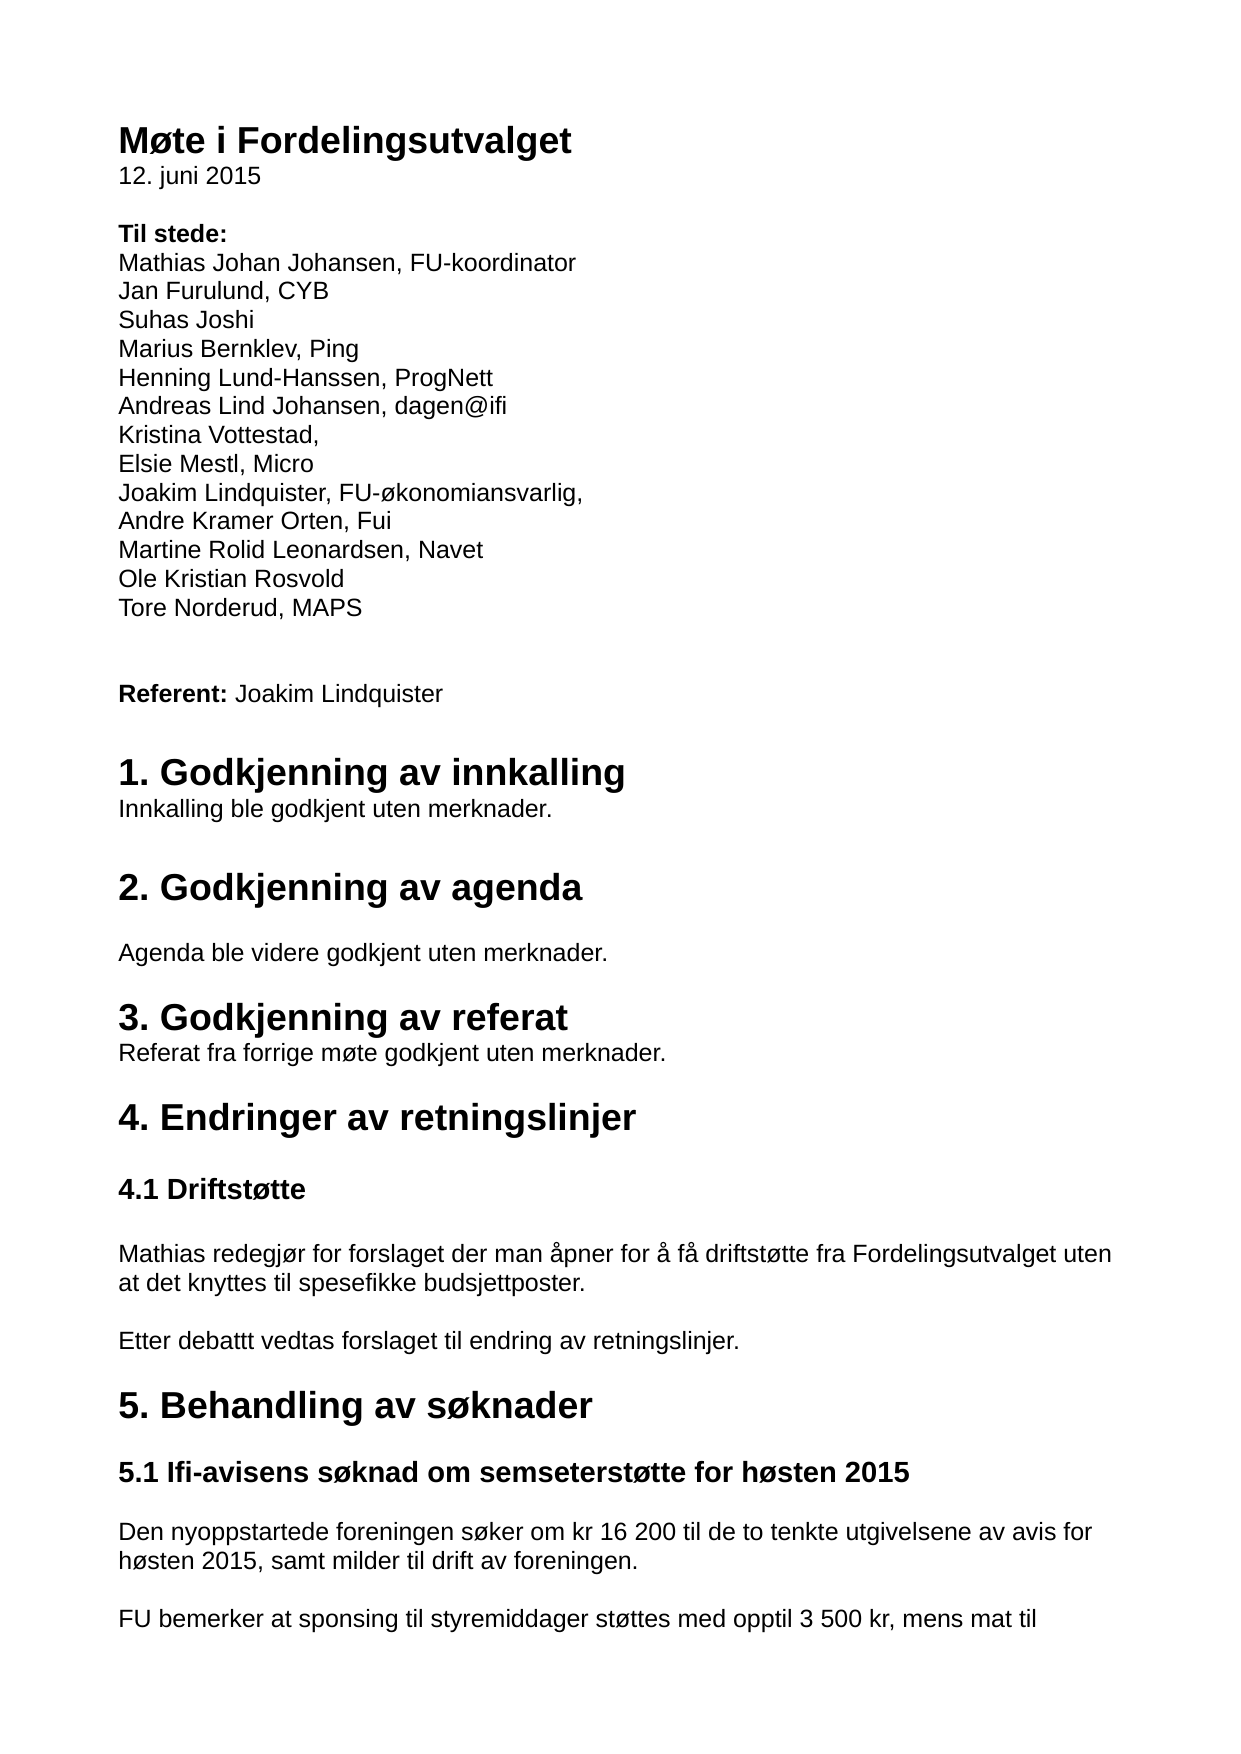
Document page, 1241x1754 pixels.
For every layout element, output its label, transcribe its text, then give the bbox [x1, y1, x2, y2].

text Tore Norderud, MAPS [118, 592, 1122, 621]
text Kristina Vottestad, [118, 420, 1122, 449]
text Den nyoppstartede foreningen søker om kr 16 200 til de to tenkte utgivelsene av avis for høsten 2015, samt milder til drift av foreningen. [118, 1517, 1122, 1575]
text Til stede: [118, 219, 1122, 247]
text Referat fra forrige møte godkjent uten merknader. [118, 1038, 1122, 1067]
text Joakim Lindquister, FU-økonomiansvarlig, [118, 477, 1122, 506]
text Innkalling ble godkjent uten merknader. [118, 794, 1122, 822]
text Marius Bernklev, Ping [118, 334, 1122, 362]
text Referent: Joakim Lindquister [118, 679, 1122, 707]
text 12. juni 2015 [118, 161, 1122, 190]
text Andreas Lind Johansen, dagen@ifi [118, 391, 1122, 420]
text Henning Lund-Hanssen, ProgNett [118, 362, 1122, 391]
text 5.1 Ifi-avisens søknad om semseterstøtte for høsten 2015 [118, 1455, 1122, 1488]
text 2. Godkjenning av agenda [118, 866, 1122, 909]
text Ole Kristian Rosvold [118, 564, 1122, 592]
text 4. Endringer av retningslinjer [118, 1096, 1122, 1139]
text Agenda ble videre godkjent uten merknader. [118, 937, 1122, 966]
text Mathias redegjør for forslaget der man åpner for å få driftstøtte fra Fordelingsutvalget uten at det knyttes til spesefikke budsjettposter. [118, 1239, 1122, 1297]
text 5. Behandling av søknader [118, 1383, 1122, 1426]
text Elsie Mestl, Micro [118, 449, 1122, 477]
text FU bemerker at sponsing til styremiddager støttes med opptil 3 500 kr, mens mat til [118, 1603, 1122, 1632]
text Møte i Fordelingsutvalget [118, 118, 1122, 161]
text Etter debattt vedtas forslaget til endring av retningslinjer. [118, 1326, 1122, 1354]
text Suhas Joshi [118, 305, 1122, 334]
text Mathias Johan Johansen, FU-koordinator [118, 247, 1122, 276]
text Andre Kramer Orten, Fui [118, 506, 1122, 535]
text 4.1 Driftstøtte [118, 1172, 1122, 1206]
text 1. Godkjenning av innkalling [118, 751, 1122, 794]
text Martine Rolid Leonardsen, Navet [118, 535, 1122, 564]
text 3. Godkjenning av referat [118, 995, 1122, 1038]
text Jan Furulund, CYB [118, 276, 1122, 305]
